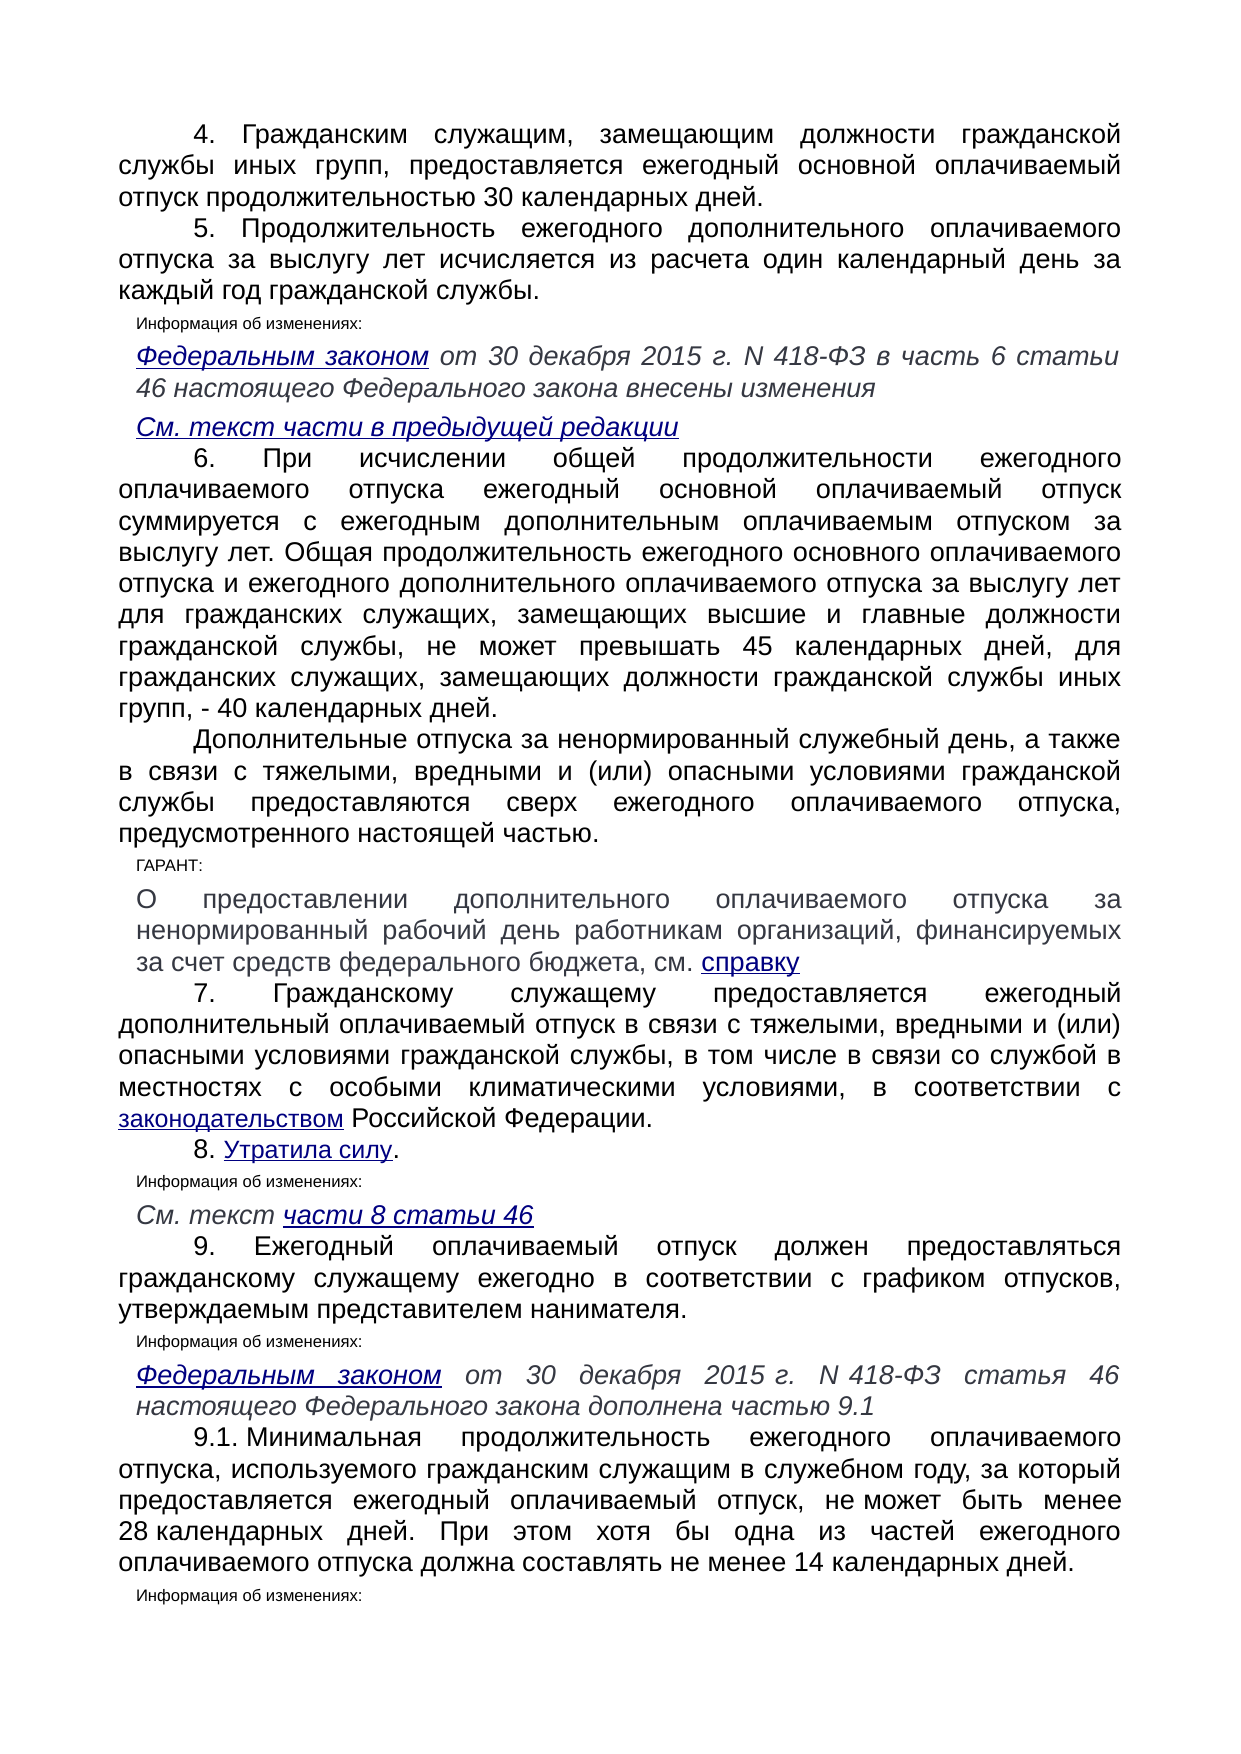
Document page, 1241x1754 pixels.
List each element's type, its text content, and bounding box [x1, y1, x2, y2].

text 9.1. Минимальная продолжительность ежегодного оплачиваемого отпуска, используемого гражданским служащим в служебном году, за который предоставляется ежегодный оплачиваемый отпуск, не может быть менее 28 календарных дней. При этом хотя бы одна из частей ежегодного оплачиваемого отпуска должна составлять не менее 14 календарных дней. [118, 1421, 1122, 1578]
text 9. Ежегодный оплачиваемый отпуск должен предоставляться гражданскому служащему ежегодно в соответствии с графиком отпусков, утверждаемым представителем нанимателя. [118, 1230, 1122, 1324]
text О предоставлении дополнительного оплачиваемого отпуска за ненормированный рабочий день работникам организаций, финансируемых за счет средств федерального бюджета, см. справку [136, 883, 1122, 977]
text 7. Гражданскому служащему предоставляется ежегодный дополнительный оплачиваемый отпуск в связи с тяжелыми, вредными и (или) опасными условиями гражданской службы, в том числе в связи со службой в местностях с особыми климатическими условиями, в соответствии с законодательством Российской Федерации. [118, 977, 1122, 1133]
text Федеральным законом от 30 декабря 2015 г. N 418-ФЗ статья 46 настоящего Федерального закона дополнена частью 9.1 [136, 1359, 1122, 1421]
text Информация об изменениях: [136, 313, 1122, 333]
text 6. При исчислении общей продолжительности ежегодного оплачиваемого отпуска ежегодный основной оплачиваемый отпуск суммируется с ежегодным дополнительным оплачиваемым отпуском за выслугу лет. Общая продолжительность ежегодного основного оплачиваемого отпуска и ежегодного дополнительного оплачиваемого отпуска за выслугу лет для гражданских служащих, замещающих высшие и главные должности гражданской службы, не может превышать 45 календарных дней, для гражданских служащих, замещающих должности гражданской службы иных групп, - 40 календарных дней. [118, 442, 1122, 723]
text 4. Гражданским служащим, замещающим должности гражданской службы иных групп, предоставляется ежегодный основной оплачиваемый отпуск продолжительностью 30 календарных дней. [118, 118, 1122, 212]
text Информация об изменениях: [136, 1585, 1122, 1604]
text Дополнительные отпуска за ненормированный служебный день, а также в связи с тяжелыми, вредными и (или) опасными условиями гражданской службы предоставляются сверх ежегодного оплачиваемого отпуска, предусмотренного настоящей частью. [118, 723, 1122, 848]
text Информация об изменениях: [136, 1332, 1122, 1351]
text Федеральным законом от 30 декабря 2015 г. N 418-ФЗ в часть 6 статьи 46 настоящего Федерального закона внесены изменения [136, 340, 1122, 403]
text См. текст части 8 статьи 46 [136, 1199, 1122, 1230]
text 5. Продолжительность ежегодного дополнительного оплачиваемого отпуска за выслугу лет исчисляется из расчета один календарный день за каждый год гражданской службы. [118, 212, 1122, 306]
text См. текст части в предыдущей редакции [136, 411, 1122, 442]
text ГАРАНТ: [136, 856, 1122, 875]
text 8. Утратила силу. [118, 1133, 1122, 1164]
text Информация об изменениях: [136, 1172, 1122, 1191]
